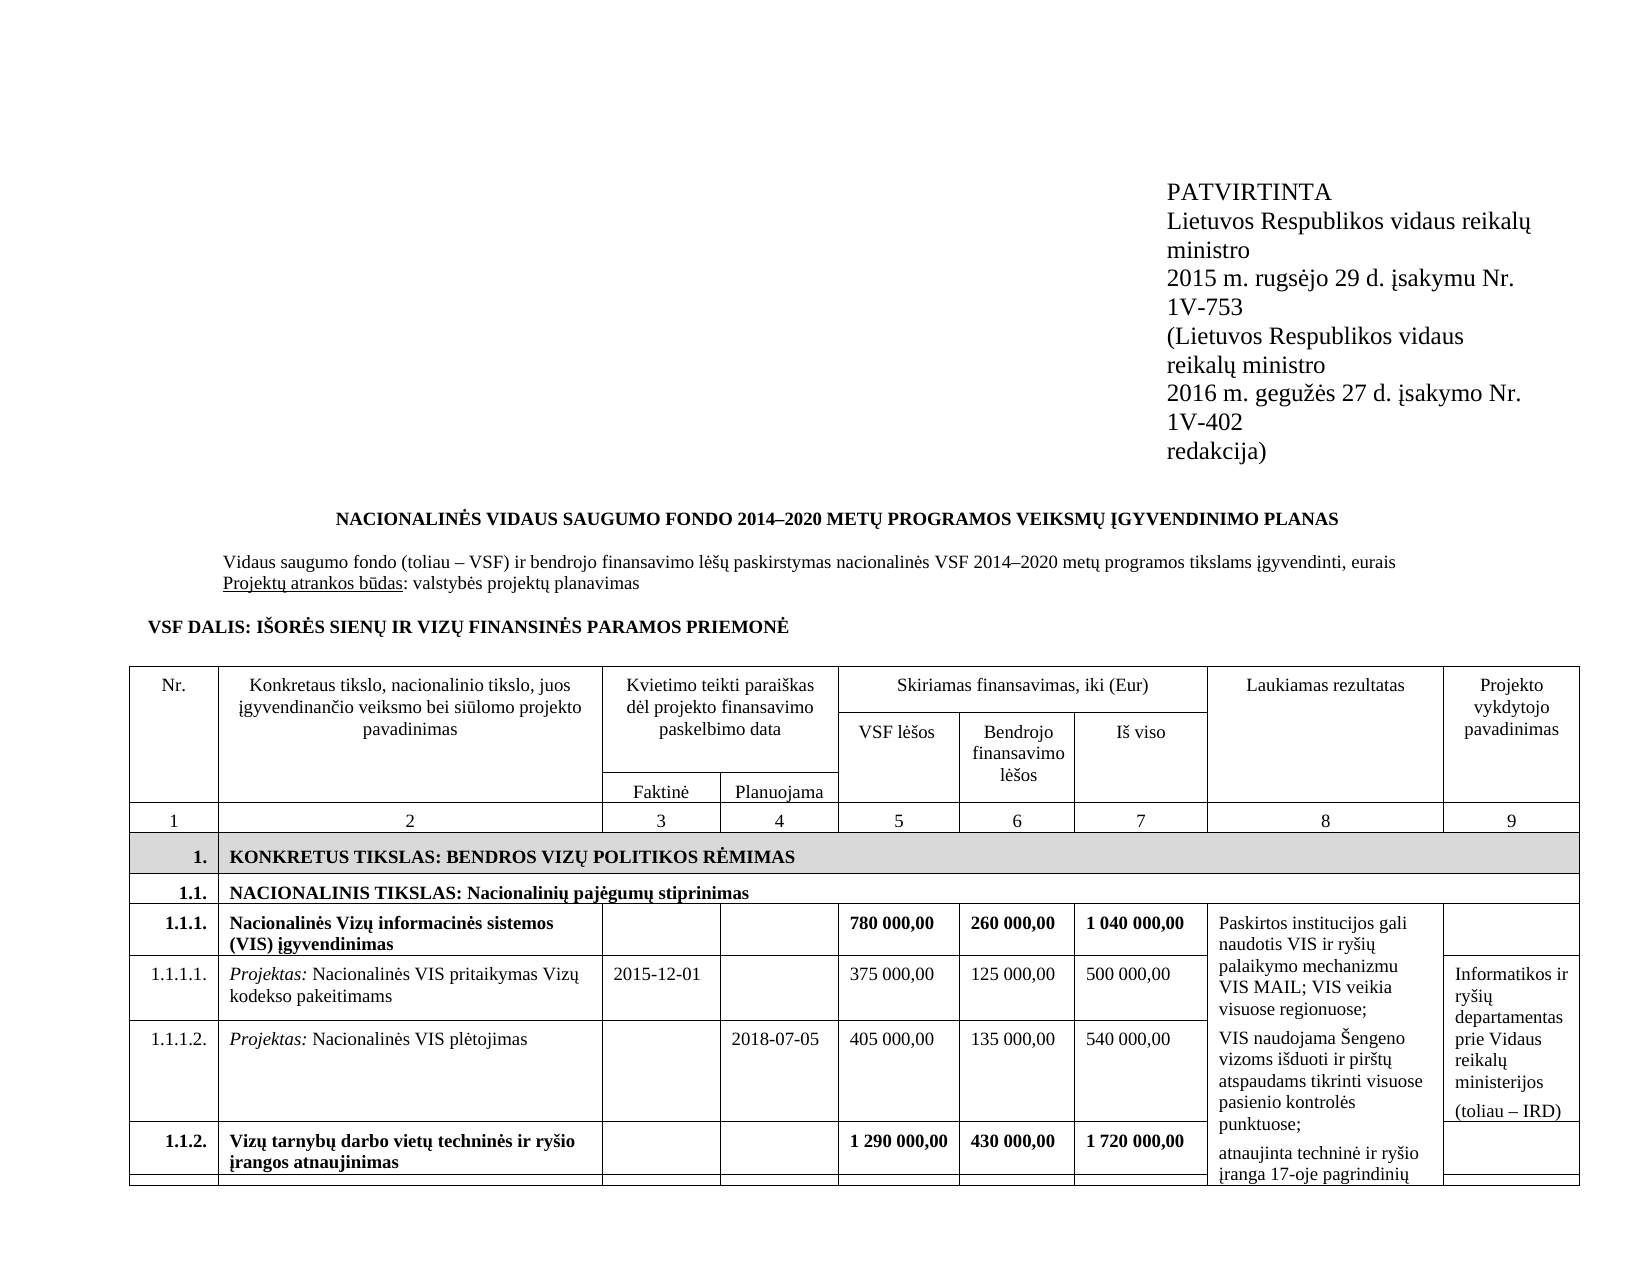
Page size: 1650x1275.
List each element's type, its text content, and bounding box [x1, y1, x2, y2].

table_cell 540 000,00 [1075, 1021, 1207, 1121]
table_cell 8 [1208, 803, 1443, 832]
text (Lietuvos Respublikos vidaus reikalų ministro [1167, 321, 1532, 378]
table_cell 7 [1075, 803, 1207, 832]
table_cell 405 000,00 [839, 1021, 959, 1121]
text Projektų atrankos būdas: valstybės projektų planavimas [148, 572, 1532, 594]
table_cell 1 [130, 803, 218, 832]
table_cell [603, 1122, 720, 1174]
table_cell Projektas: Nacionalinės VIS plėtojimas [219, 1021, 602, 1121]
table_header Skiriamas finansavimas, iki (Eur) [839, 667, 1207, 712]
table_header Nr. [130, 667, 218, 802]
table_cell 1.1. [130, 874, 218, 903]
text 2016 m. gegužės 27 d. įsakymo Nr. 1V-402 [1167, 378, 1532, 436]
table_cell [1444, 1175, 1579, 1185]
table_cell Vizų tarnybų darbo vietų techninės ir ryšio įrangos atnaujinimas [219, 1122, 602, 1174]
table_cell [130, 1175, 218, 1185]
table_cell [1444, 904, 1579, 955]
table_header Projekto vykdytojo pavadinimas [1444, 667, 1579, 802]
table_cell 1 720 000,00 [1075, 1122, 1207, 1174]
table_cell Informatikos ir ryšių departamentas prie Vidaus reikalų ministerijos (toliau – IRD) [1444, 956, 1579, 1121]
text redakcija) [1167, 436, 1532, 465]
table_cell NACIONALINIS TIKSLAS: Nacionalinių pajėgumų stiprinimas [219, 874, 1579, 903]
table_cell 375 000,00 [839, 956, 959, 1020]
table_cell [1075, 1175, 1207, 1185]
table_cell VSF lėšos [839, 713, 959, 802]
table_cell KONKRETUS TIKSLAS: BENDROS VIZŲ POLITIKOS RĖMIMAS [219, 833, 1579, 873]
table_cell 1 290 000,00 [839, 1122, 959, 1174]
text VSF DALIS: IŠORĖS SIENŲ IR VIZŲ FINANSINĖS PARAMOS PRIEMONĖ [148, 616, 1532, 637]
table_cell 1.1.1.1. [130, 956, 218, 1020]
table_cell [219, 1175, 602, 1185]
table_cell [721, 1175, 838, 1185]
table_cell [721, 904, 838, 955]
table_cell 430 000,00 [960, 1122, 1074, 1174]
table_cell [603, 1021, 720, 1121]
table_cell 5 [839, 803, 959, 832]
text NACIONALINĖS VIDAUS SAUGUMO FONDO 2014–2020 METŲ PROGRAMOS VEIKSMŲ ĮGYVENDINIMO PLANAS [148, 508, 1532, 529]
table_cell [1444, 1122, 1579, 1174]
table_header Laukiamas rezultatas [1208, 667, 1443, 802]
table_cell 260 000,00 [960, 904, 1074, 955]
table_cell Faktinė [603, 773, 720, 802]
table_cell [839, 1175, 959, 1185]
table_cell [721, 956, 838, 1020]
table_cell 6 [960, 803, 1074, 832]
table_cell 1. [130, 833, 218, 873]
table_cell 2018-07-05 [721, 1021, 838, 1121]
table_cell 4 [721, 803, 838, 832]
table_cell [603, 904, 720, 955]
table_cell Planuojama [721, 773, 838, 802]
table_cell [960, 1175, 1074, 1185]
table_cell 2015-12-01 [603, 956, 720, 1020]
table_header Konkretaus tikslo, nacionalinio tikslo, juos įgyvendinančio veiksmo bei siūlomo projekto pavadinimas [219, 667, 602, 802]
table_cell 1.1.1. [130, 904, 218, 955]
table_cell 1.1.1.2. [130, 1021, 218, 1121]
text Vidaus saugumo fondo (toliau – VSF) ir bendrojo finansavimo lėšų paskirstymas nacionalinės VSF 2014–2020 metų programos tikslams įgyvendinti, eurais [148, 551, 1532, 572]
text Lietuvos Respublikos vidaus reikalų ministro [1167, 206, 1532, 263]
table_header Kvietimo teikti paraiškas dėl projekto finansavimo paskelbimo data [603, 667, 838, 772]
text PATVIRTINTA [1167, 177, 1532, 206]
table_cell [603, 1175, 720, 1185]
table_cell 500 000,00 [1075, 956, 1207, 1020]
table_cell 135 000,00 [960, 1021, 1074, 1121]
table_cell Projektas: Nacionalinės VIS pritaikymas Vizų kodekso pakeitimams [219, 956, 602, 1020]
table_cell [721, 1122, 838, 1174]
table_cell 1 040 000,00 [1075, 904, 1207, 955]
table_cell 780 000,00 [839, 904, 959, 955]
table_cell 125 000,00 [960, 956, 1074, 1020]
table_cell Bendrojo finansavimo lėšos [960, 713, 1074, 802]
table_cell 1.1.2. [130, 1122, 218, 1174]
table_cell 2 [219, 803, 602, 832]
text 2015 m. rugsėjo 29 d. įsakymu Nr. 1V-753 [1167, 263, 1532, 321]
table_cell 3 [603, 803, 720, 832]
table_cell Nacionalinės Vizų informacinės sistemos (VIS) įgyvendinimas [219, 904, 602, 955]
table_cell Iš viso [1075, 713, 1207, 802]
table_cell 9 [1444, 803, 1579, 832]
table_cell Paskirtos institucijos gali naudotis VIS ir ryšių palaikymo mechanizmu VIS MAIL; VIS veikia visuose regionuose; VIS naudojama Šengeno vizoms išduoti ir pirštų atspaudams tikrinti visuose pasienio kontrolės punktuose; atnaujinta techninė ir ryšio įranga 17-oje pagrindinių [1208, 904, 1443, 1185]
